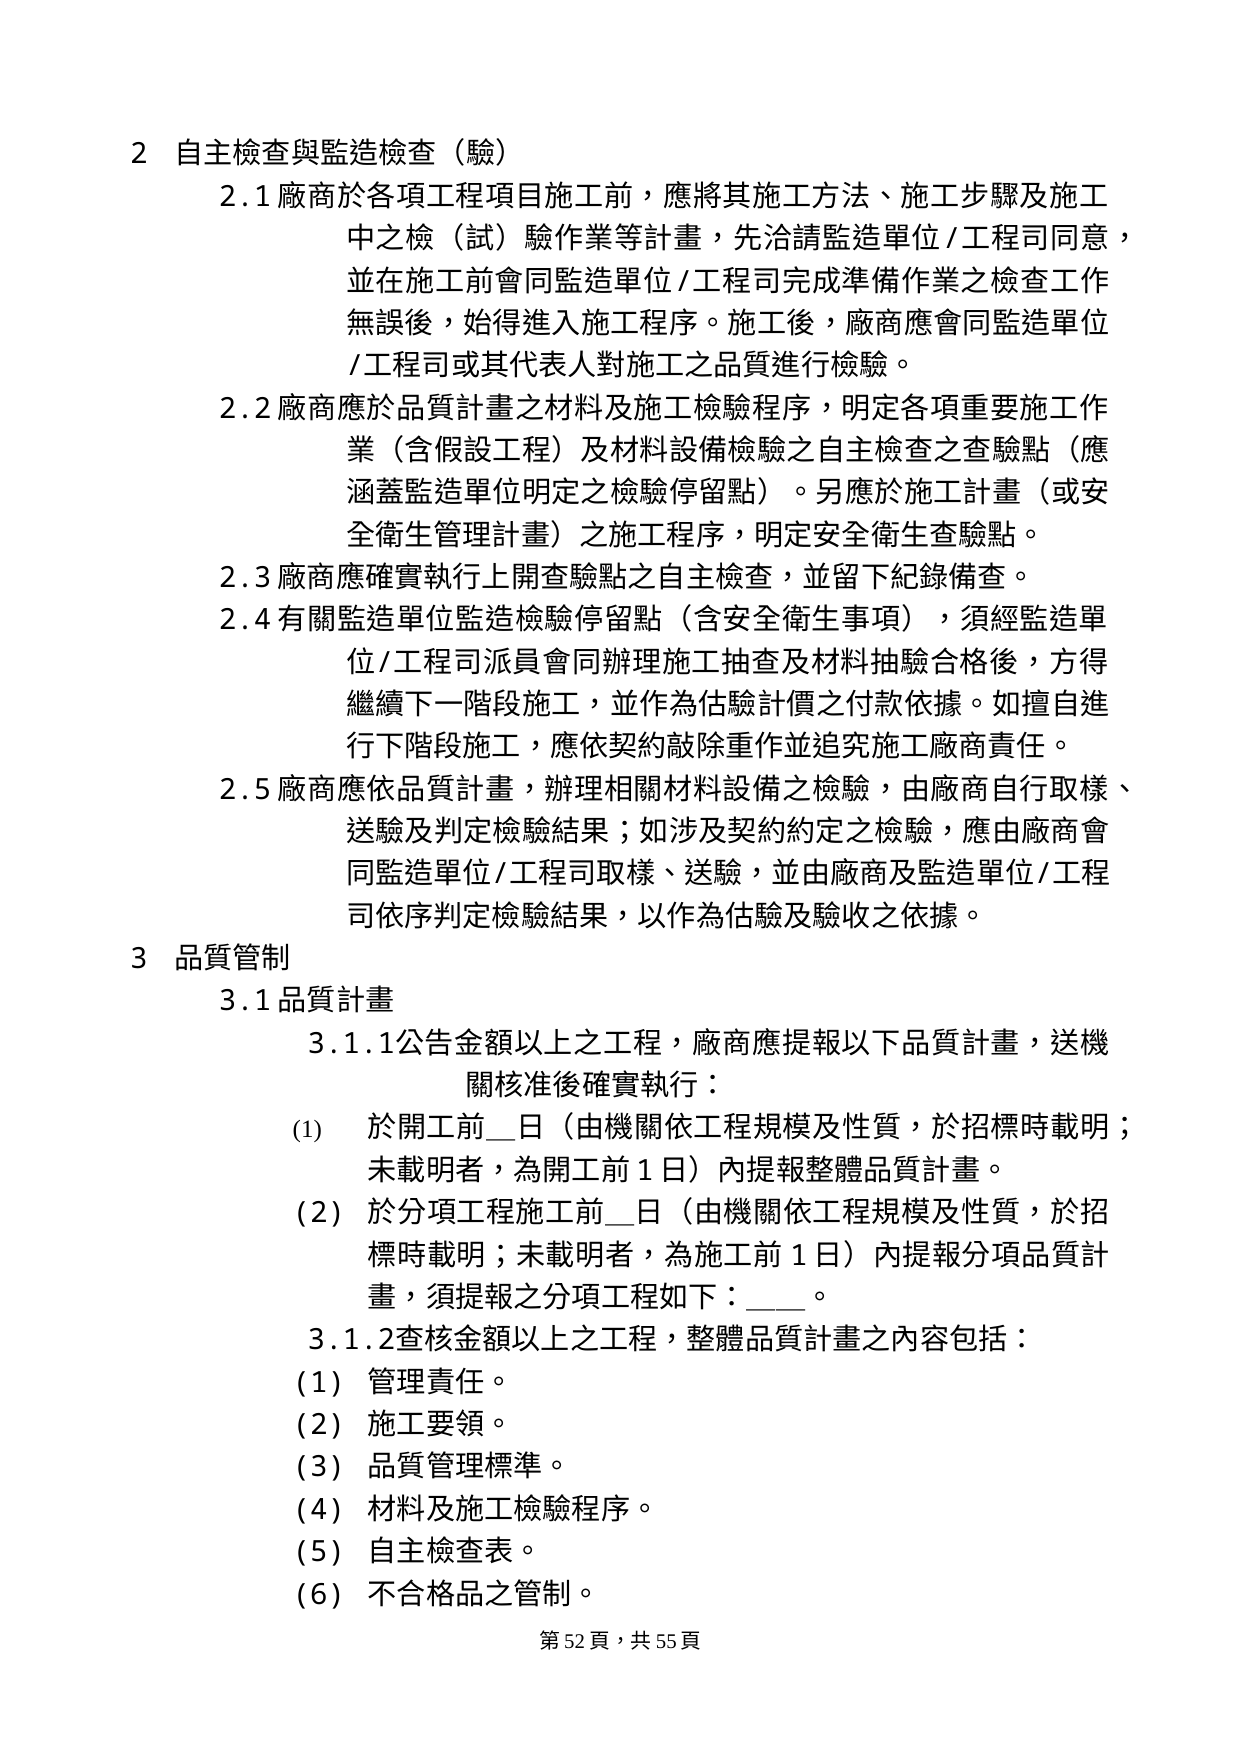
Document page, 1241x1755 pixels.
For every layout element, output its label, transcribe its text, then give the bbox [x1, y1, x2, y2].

list 品質管制 [130, 934, 1110, 977]
list 施工要領。 [292, 1401, 1110, 1443]
list 管理責任。 [292, 1358, 1110, 1401]
list 自主檢查表。 [292, 1528, 1110, 1570]
list 於開工前＿日（由機關依工程規模及性質，於招標時載明；未載明者，為開工前1日）內提報整體品質計畫。 [292, 1104, 1110, 1189]
list 廠商應確實執行上開查驗點之自主檢查，並留下紀錄備查。 [218, 553, 1110, 596]
list 材料及施工檢驗程序。 [292, 1485, 1110, 1528]
list 自主檢查與監造檢查（驗） [130, 130, 1110, 172]
list 廠商應依品質計畫，辦理相關材料設備之檢驗，由廠商自行取樣、送驗及判定檢驗結果；如涉及契約約定之檢驗，應由廠商會同監造單位/工程司取樣、送驗，並由廠商及監造單位/工程司依序判定檢驗結果，以作為估驗及驗收之依據。 [218, 765, 1110, 934]
list 廠商於各項工程項目施工前，應將其施工方法、施工步驟及施工中之檢（試）驗作業等計畫，先洽請監造單位/工程司同意，並在施工前會同監造單位/工程司完成準備作業之檢查工作無誤後，始得進入施工程序。施工後，廠商應會同監造單位/工程司或其代表人對施工之品質進行檢驗。 [218, 172, 1110, 384]
list 不合格品之管制。 [292, 1570, 1110, 1613]
list 廠商應於品質計畫之材料及施工檢驗程序，明定各項重要施工作業（含假設工程）及材料設備檢驗之自主檢查之查驗點（應涵蓋監造單位明定之檢驗停留點）。另應於施工計畫（或安全衛生管理計畫）之施工程序，明定安全衛生查驗點。 [218, 384, 1110, 553]
list 品質管理標準。 [292, 1443, 1110, 1485]
list 查核金額以上之工程，整體品質計畫之內容包括： [307, 1316, 1110, 1358]
list 品質計畫 [218, 977, 1110, 1019]
list 有關監造單位監造檢驗停留點（含安全衛生事項），須經監造單位/工程司派員會同辦理施工抽查及材料抽驗合格後，方得繼續下一階段施工，並作為估驗計價之付款依據。如擅自進行下階段施工，應依契約敲除重作並追究施工廠商責任。 [218, 596, 1110, 765]
list 公告金額以上之工程，廠商應提報以下品質計畫，送機關核准後確實執行： [307, 1019, 1110, 1104]
list 於分項工程施工前＿日（由機關依工程規模及性質，於招標時載明；未載明者，為施工前1日）內提報分項品質計畫，須提報之分項工程如下：＿＿。 [292, 1189, 1110, 1316]
